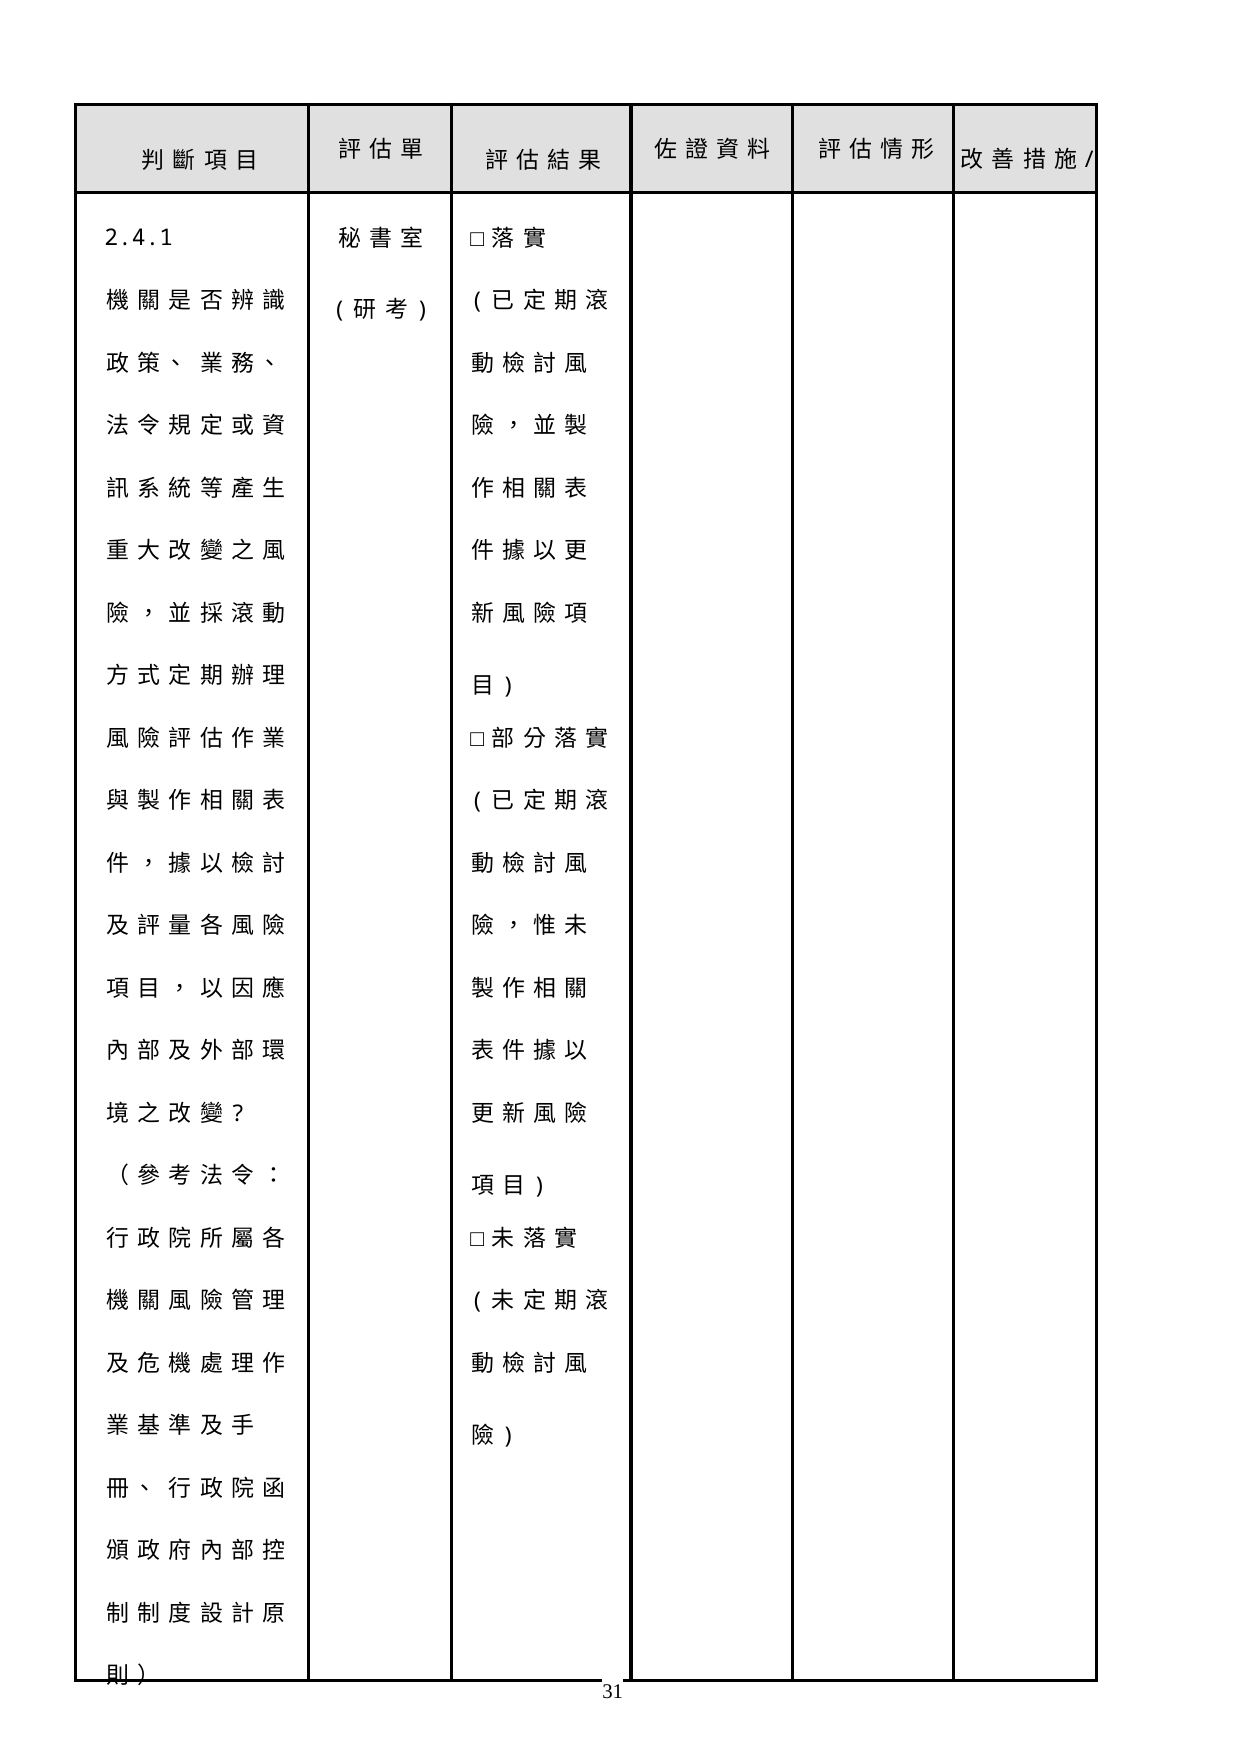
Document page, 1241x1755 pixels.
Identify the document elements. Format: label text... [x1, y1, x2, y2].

table_cell 秘書室 (研考) [310, 194, 450, 1679]
table_cell □落實 (已定期滾動檢討風險，並製作相關表件據以更新風險項目) □部分落實 (已定期滾動檢討風險，惟未製作相關表件據以更新風險項目) □未落實 (未定期滾動檢討風險) [453, 194, 629, 1679]
table_header 評估情形說明 [794, 106, 952, 191]
table_header 改善措施/ 具體興革建議 [955, 106, 1095, 191]
table_header 評估結果 [453, 106, 629, 191]
table_cell [955, 194, 1095, 1679]
table_header 佐證資料清單 [633, 106, 791, 191]
table_cell 2.4.1 機關是否辨識政策、業務、法令規定或資訊系統等產生重大改變之風險，並採滾動方式定期辦理風險評估作業與製作相關表件，據以檢討及評量各風險項目，以因應內部及外部環境之改變? （參考法令：行政院所屬各機關風險管理及危機處理作業基準及手冊、行政院函頒政府內部控制制度設計原則） [77, 194, 307, 1679]
table_header 評估單位 [310, 106, 450, 191]
table_header 判斷項目 [77, 106, 307, 191]
table_cell [794, 194, 952, 1679]
table_cell [633, 194, 791, 1679]
